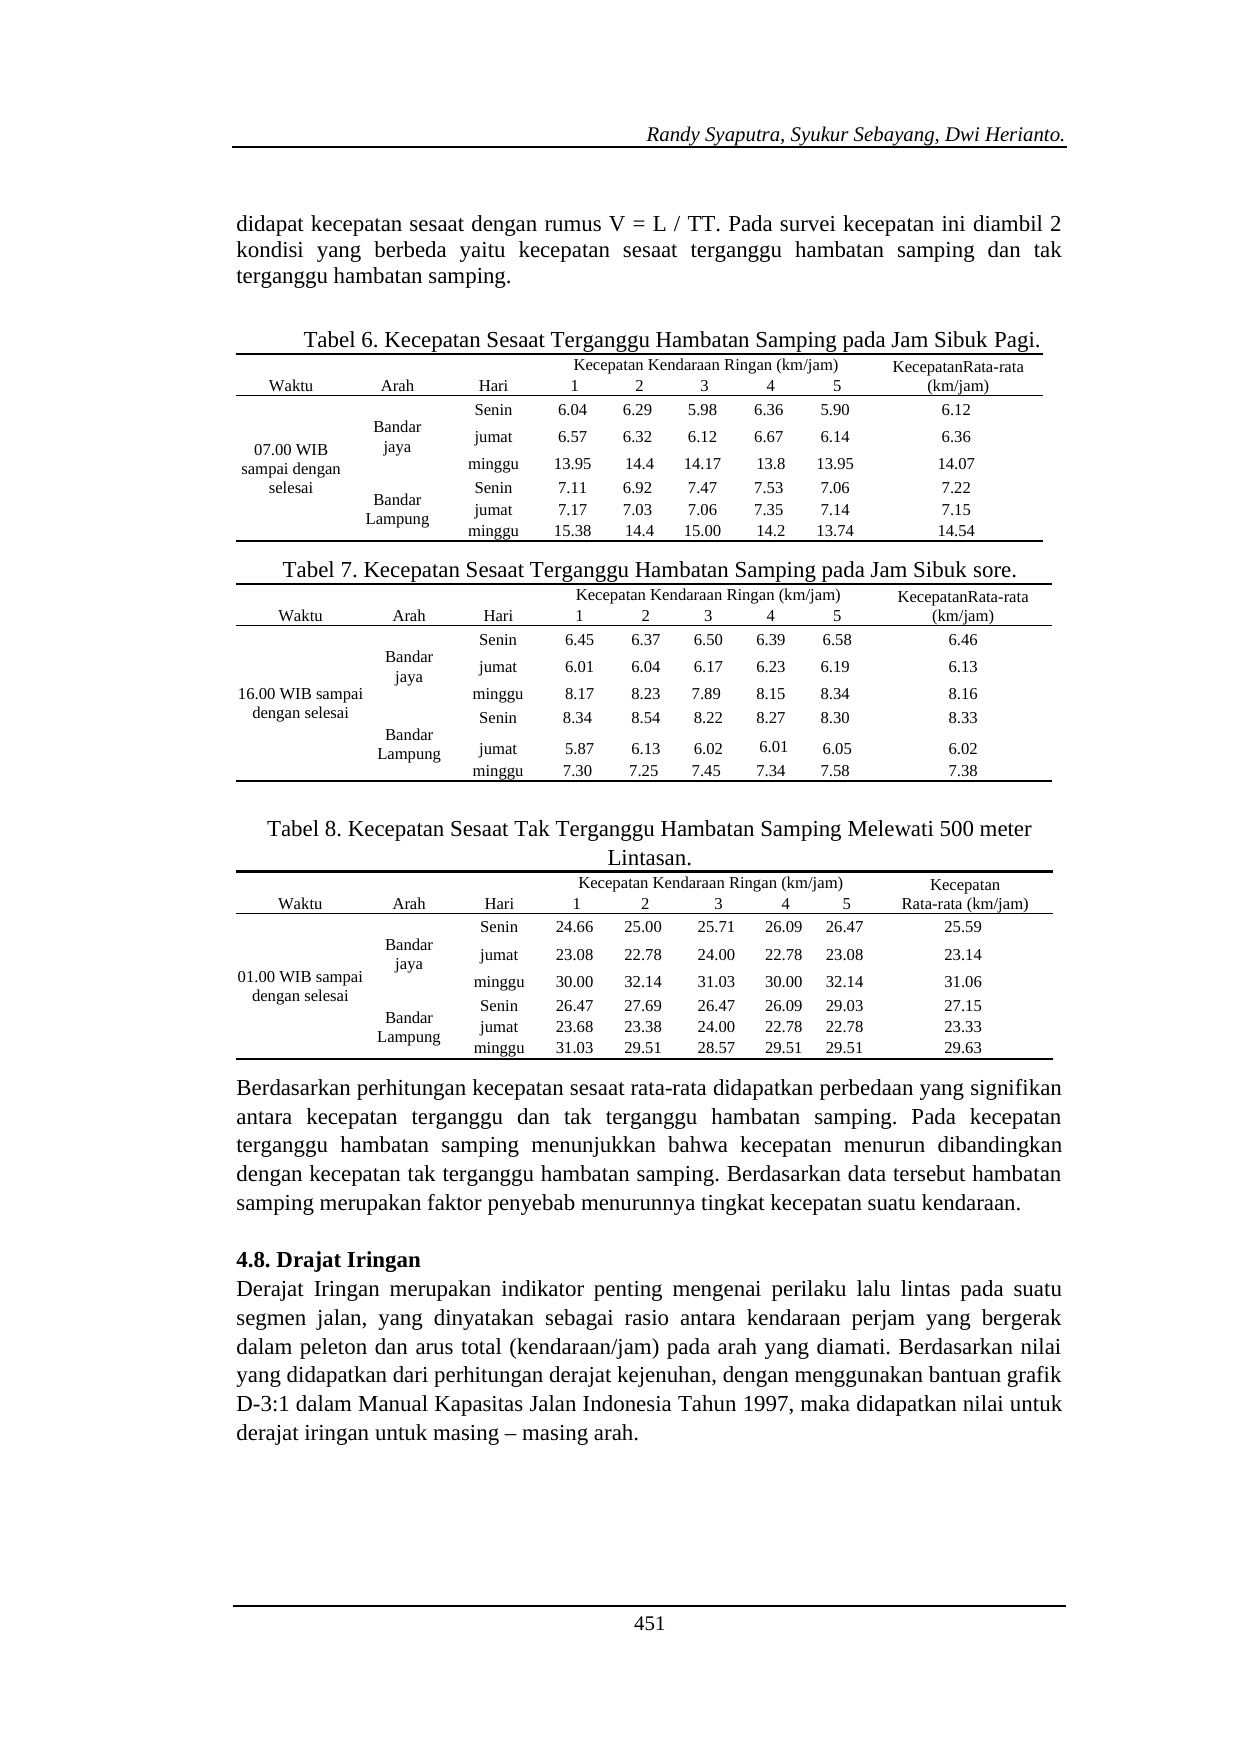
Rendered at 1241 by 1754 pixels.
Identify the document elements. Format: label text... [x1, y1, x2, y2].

table_header Arah [346, 355, 449, 395]
table_cell 8.15 [741, 679, 800, 706]
table_header Waktu [236, 355, 346, 395]
table_cell 22.78 [816, 1015, 877, 1036]
table_cell 8.17 [543, 679, 616, 706]
table_cell 26.09 [755, 914, 816, 939]
table_cell 5 [800, 604, 874, 625]
table_cell 30.00 [755, 966, 816, 994]
table_cell 4 [755, 892, 816, 913]
table_cell 7.25 [616, 758, 675, 779]
table_cell 6.04 [616, 652, 675, 679]
table_cell 6.29 [611, 396, 667, 422]
table_cell 24.66 [545, 914, 608, 939]
table_cell 29.63 [877, 1036, 1053, 1057]
table_cell jumat [454, 652, 542, 679]
table_cell 7.11 [538, 476, 611, 497]
table_cell 32.14 [816, 966, 877, 994]
table_cell 6.36 [741, 396, 800, 422]
table_cell 5 [800, 374, 874, 395]
table_cell 7.34 [741, 758, 800, 779]
table_cell 23.14 [877, 939, 1053, 966]
table_cell 26.09 [755, 994, 816, 1015]
table_cell 13.8 [741, 449, 800, 476]
table_cell 7.53 [741, 476, 800, 497]
table_cell 6.57 [538, 422, 611, 449]
table_cell 5.90 [800, 396, 874, 422]
table_cell 23.38 [608, 1015, 682, 1036]
table_cell 7.06 [668, 498, 741, 519]
table_cell 7.15 [874, 498, 1042, 519]
table_cell minggu [449, 519, 538, 540]
table_cell 15.00 [668, 519, 741, 540]
table_cell jumat [454, 1015, 544, 1036]
table_header Kecepatan Kendaraan Ringan (km/jam) [543, 585, 874, 604]
table_cell 6.01 [543, 652, 616, 679]
table_cell 6.14 [800, 422, 874, 449]
table_cell 29.03 [816, 994, 877, 1015]
table_cell 28.57 [682, 1036, 755, 1057]
table_cell 8.54 [616, 706, 675, 727]
table_cell 7.89 [675, 679, 741, 706]
table_cell 6.58 [800, 626, 874, 652]
table_cell 6.12 [668, 422, 741, 449]
table_cell 29.51 [816, 1036, 877, 1057]
table_cell 24.00 [682, 939, 755, 966]
table_cell 25.00 [608, 914, 682, 939]
table_header KecepatanRata-rata (km/jam) [874, 585, 1052, 625]
table_cell 7.22 [874, 476, 1042, 497]
table_cell 8.33 [874, 706, 1052, 727]
table_cell 6.01 [741, 728, 800, 758]
table_cell 7.03 [611, 498, 667, 519]
table_cell 23.08 [816, 939, 877, 966]
table_header Hari [449, 355, 538, 395]
table_cell 23.33 [877, 1015, 1053, 1036]
table_cell 7.35 [741, 498, 800, 519]
table_cell 6.13 [616, 728, 675, 758]
table_cell 8.16 [874, 679, 1052, 706]
table_cell 6.92 [611, 476, 667, 497]
table_cell Senin [454, 914, 544, 939]
table_header Arah [364, 873, 453, 913]
table_cell 13.95 [800, 449, 874, 476]
table_cell 6.37 [616, 626, 675, 652]
table_cell 2 [608, 892, 682, 913]
text Tabel 8. Kecepatan Sesaat Tak Terganggu Hambatan Samping Melewati 500 meter Lintasan. [236, 812, 1063, 870]
table_cell 4 [741, 604, 800, 625]
table_cell 6.32 [611, 422, 667, 449]
table_cell minggu [454, 758, 542, 779]
table_cell 8.22 [675, 706, 741, 727]
table_header Hari [454, 585, 542, 625]
table_cell Senin [454, 706, 542, 727]
table_cell minggu [454, 966, 544, 994]
table_cell 5 [816, 892, 877, 913]
table_cell 2 [611, 374, 667, 395]
table_cell Bandar jaya [364, 914, 453, 994]
table_cell 6.17 [675, 652, 741, 679]
table_cell 5.98 [668, 396, 741, 422]
table_header Hari [454, 873, 544, 913]
table_cell 14.4 [611, 519, 667, 540]
table_header Kecepatan Rata-rata (km/jam) [877, 873, 1053, 913]
table_cell 13.74 [800, 519, 874, 540]
table_cell 6.02 [874, 728, 1052, 758]
table_cell 6.39 [741, 626, 800, 652]
table_cell 6.36 [874, 422, 1042, 449]
table_cell jumat [454, 728, 542, 758]
table_cell jumat [449, 422, 538, 449]
table_cell 31.03 [545, 1036, 608, 1057]
table_cell 7.14 [800, 498, 874, 519]
table_cell 07.00 WIB sampai dengan selesai [236, 396, 346, 540]
table_cell 4 [741, 374, 800, 395]
text Berdasarkan perhitungan kecepatan sesaat rata-rata didapatkan perbedaan yang signifikan antara kecepatan terganggu dan tak terganggu hambatan samping. Pada kecepatan terganggu hambatan samping menunjukkan bahwa kecepatan menurun dibandingkan dengan kecepatan tak terganggu hambatan samping. Berdasarkan data tersebut hambatan samping merupakan faktor penyebab menurunnya tingkat kecepatan suatu kendaraan. [236, 1059, 1063, 1215]
table_header Kecepatan Kendaraan Ringan (km/jam) [545, 873, 877, 892]
table_cell Bandar Lampung [346, 476, 449, 540]
table_cell minggu [449, 449, 538, 476]
table_cell 31.03 [682, 966, 755, 994]
table_cell 6.45 [543, 626, 616, 652]
table_cell minggu [454, 679, 542, 706]
table_cell 6.12 [874, 396, 1042, 422]
table_cell minggu [454, 1036, 544, 1057]
table_cell 7.17 [538, 498, 611, 519]
table_cell 6.23 [741, 652, 800, 679]
table_cell 26.47 [816, 914, 877, 939]
table_cell jumat [449, 498, 538, 519]
table_header Waktu [236, 585, 364, 625]
table_cell 29.51 [755, 1036, 816, 1057]
table_cell 25.59 [877, 914, 1053, 939]
table_cell 6.50 [675, 626, 741, 652]
table_cell 3 [668, 374, 741, 395]
table_cell 2 [616, 604, 675, 625]
table_cell 29.51 [608, 1036, 682, 1057]
table_cell 8.34 [800, 679, 874, 706]
table_cell 6.67 [741, 422, 800, 449]
table_cell 7.06 [800, 476, 874, 497]
table_cell 15.38 [538, 519, 611, 540]
table_cell 1 [543, 604, 616, 625]
table_cell 27.69 [608, 994, 682, 1015]
table_cell 14.54 [874, 519, 1042, 540]
table_header Waktu [236, 873, 364, 913]
table_cell 27.15 [877, 994, 1053, 1015]
table_cell 8.23 [616, 679, 675, 706]
table_cell Senin [454, 626, 542, 652]
table_cell Senin [449, 396, 538, 422]
text didapat kecepatan sesaat dengan rumus V = L / TT. Pada survei kecepatan ini diambil 2 kondisi yang berbeda yaitu kecepatan sesaat terganggu hambatan samping dan tak terganggu hambatan samping. [236, 209, 1063, 289]
table_cell Bandar Lampung [364, 994, 453, 1057]
table_cell 24.00 [682, 1015, 755, 1036]
table_cell Senin [449, 476, 538, 497]
table_cell 25.71 [682, 914, 755, 939]
table_cell 32.14 [608, 966, 682, 994]
table_header Arah [364, 585, 453, 625]
table_cell 7.58 [800, 758, 874, 779]
table_cell 22.78 [755, 939, 816, 966]
table_cell 7.45 [675, 758, 741, 779]
table_cell 26.47 [545, 994, 608, 1015]
table_cell 6.46 [874, 626, 1052, 652]
table_cell 01.00 WIB sampai dengan selesai [236, 914, 364, 1057]
table_cell 8.30 [800, 706, 874, 727]
table_cell 1 [545, 892, 608, 913]
table_cell 5.87 [543, 728, 616, 758]
table_cell 14.17 [668, 449, 741, 476]
table_cell 22.78 [608, 939, 682, 966]
table_cell 14.4 [611, 449, 667, 476]
table_cell 8.34 [543, 706, 616, 727]
table_cell Senin [454, 994, 544, 1015]
table_cell 6.13 [874, 652, 1052, 679]
table_cell 8.27 [741, 706, 800, 727]
table_header KecepatanRata-rata (km/jam) [874, 355, 1042, 395]
table_cell 30.00 [545, 966, 608, 994]
table_cell 31.06 [877, 966, 1053, 994]
table_cell 6.02 [675, 728, 741, 758]
table_cell Bandar jaya [346, 396, 449, 476]
table_cell 6.19 [800, 652, 874, 679]
table_cell jumat [454, 939, 544, 966]
table_cell 14.2 [741, 519, 800, 540]
table_cell 3 [682, 892, 755, 913]
text 4.8. Drajat Iringan [236, 1244, 1063, 1273]
table_cell 7.30 [543, 758, 616, 779]
table_cell 23.68 [545, 1015, 608, 1036]
table_cell 6.05 [800, 728, 874, 758]
table_cell 22.78 [755, 1015, 816, 1036]
table_header Kecepatan Kendaraan Ringan (km/jam) [538, 355, 874, 374]
text Derajat Iringan merupakan indikator penting mengenai perilaku lalu lintas pada suatu segmen jalan, yang dinyatakan sebagai rasio antara kendaraan perjam yang bergerak dalam peleton dan arus total (kendaraan/jam) pada arah yang diamati. Berdasarkan nilai yang didapatkan dari perhitungan derajat kejenuhan, dengan menggunakan bantuan grafik D-3:1 dalam Manual Kapasitas Jalan Indonesia Tahun 1997, maka didapatkan nilai untuk derajat iringan untuk masing – masing arah. [236, 1273, 1063, 1446]
table_cell 14.07 [874, 449, 1042, 476]
table_cell 6.04 [538, 396, 611, 422]
table_cell 1 [538, 374, 611, 395]
table_cell 26.47 [682, 994, 755, 1015]
table_cell 3 [675, 604, 741, 625]
text Tabel 7. Kecepatan Sesaat Terganggu Hambatan Samping pada Jam Sibuk sore. [236, 542, 1063, 583]
table_cell 16.00 WIB sampai dengan selesai [236, 626, 364, 779]
table_cell 7.47 [668, 476, 741, 497]
table_cell Bandar jaya [364, 626, 453, 706]
text Tabel 6. Kecepatan Sesaat Terganggu Hambatan Samping pada Jam Sibuk Pagi. [281, 301, 1063, 353]
table_cell 23.08 [545, 939, 608, 966]
table_cell 7.38 [874, 758, 1052, 779]
table_cell Bandar Lampung [364, 706, 453, 779]
table_cell 13.95 [538, 449, 611, 476]
